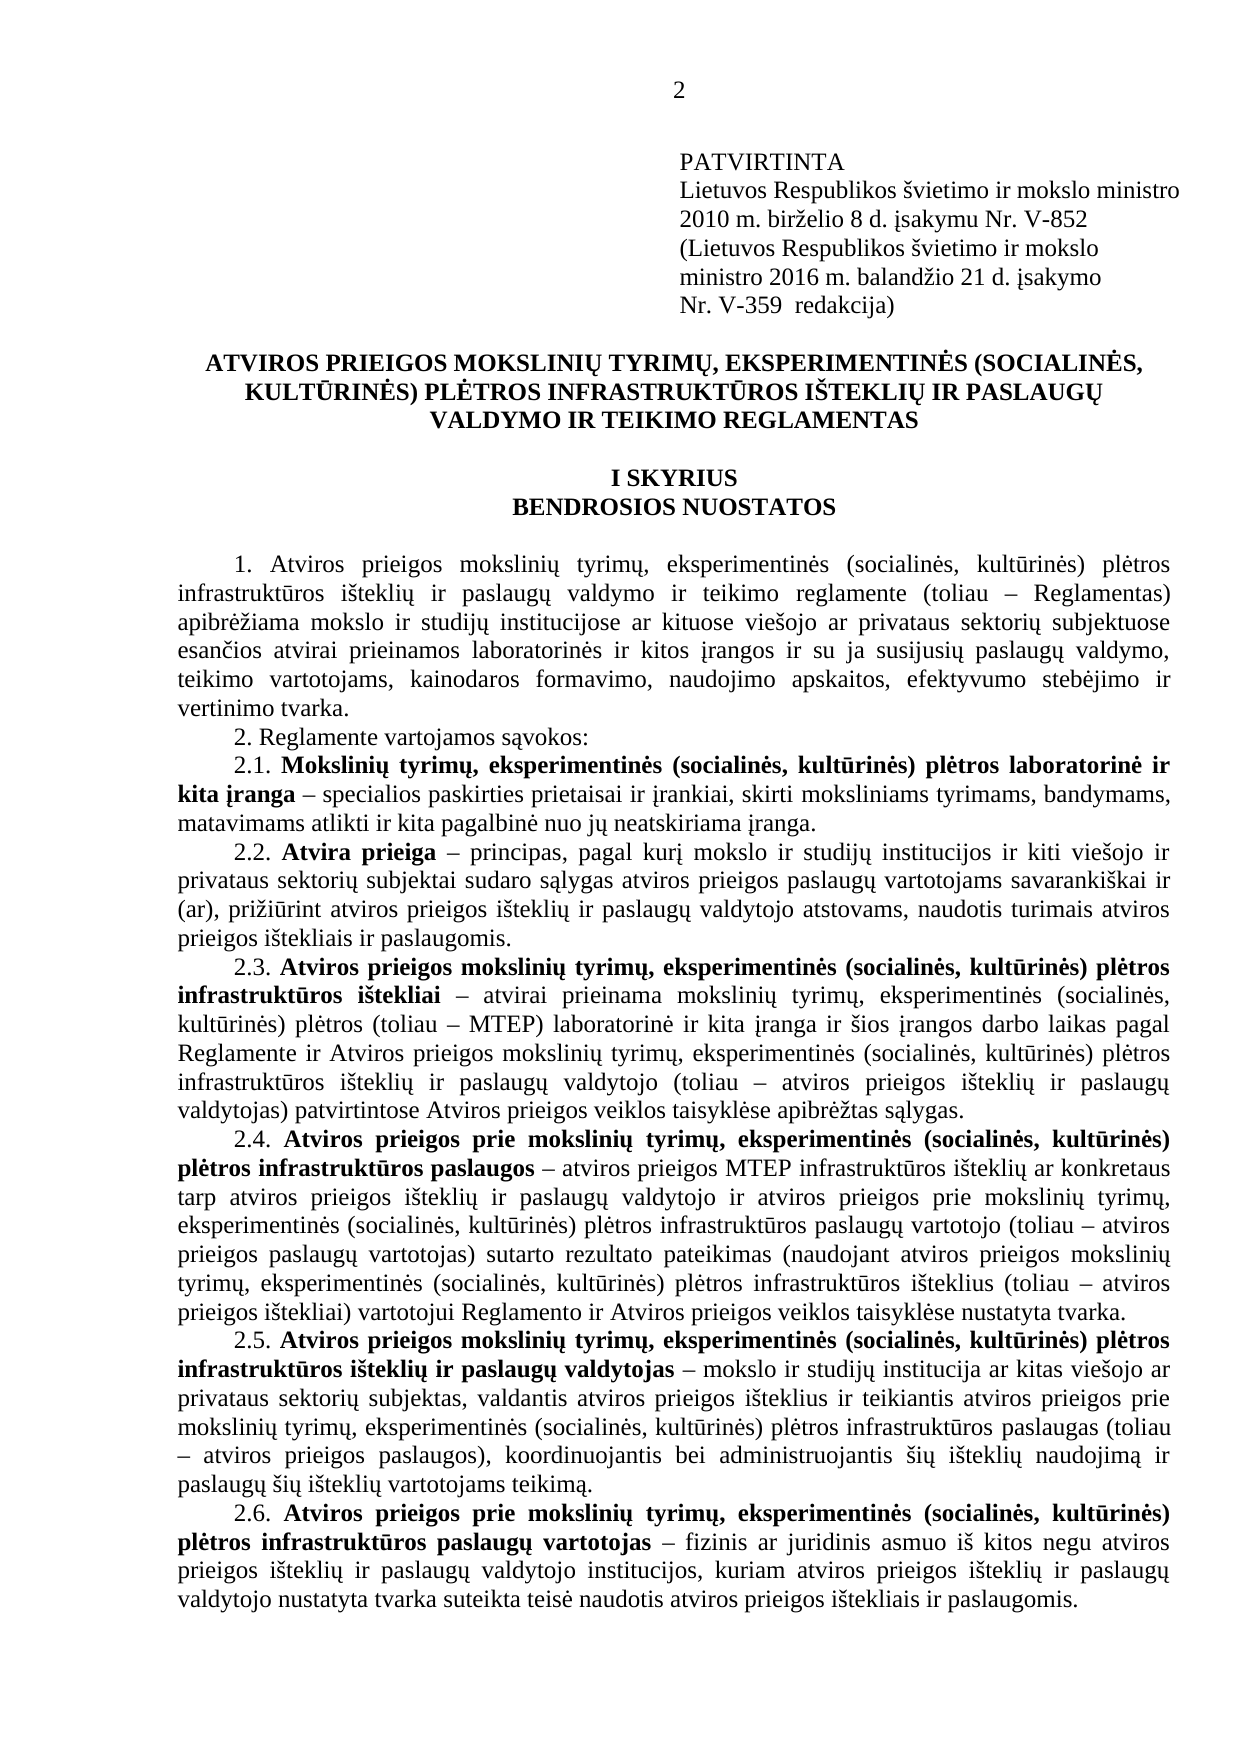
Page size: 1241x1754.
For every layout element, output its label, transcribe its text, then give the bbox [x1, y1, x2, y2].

text (Lietuvos Respublikos švietimo ir mokslo ministro 2016 m. balandžio 21 d. įsakymo [679, 233, 1181, 291]
text 1. Atviros prieigos mokslinių tyrimų, eksperimentinės (socialinės, kultūrinės) plėtros infrastruktūros išteklių ir paslaugų valdymo ir teikimo reglamente (toliau – Reglamentas) apibrėžiama mokslo ir studijų institucijose ar kituose viešojo ar privataus sektorių subjektuose esančios atvirai prieinamos laboratorinės ir kitos įrangos ir su ja susijusių paslaugų valdymo, teikimo vartotojams, kainodaros formavimo, naudojimo apskaitos, efektyvumo stebėjimo ir vertinimo tvarka. [177, 549, 1171, 722]
text I SKYRIUS [177, 463, 1171, 492]
text Lietuvos Respublikos švietimo ir mokslo ministro 2010 m. birželio 8 d. įsakymu Nr. V-852 [679, 176, 1181, 233]
text 2.4. Atviros prieigos prie mokslinių tyrimų, eksperimentinės (socialinės, kultūrinės) plėtros infrastruktūros paslaugos – atviros prieigos MTEP infrastruktūros išteklių ar konkretaus tarp atviros prieigos išteklių ir paslaugų valdytojo ir atviros prieigos prie mokslinių tyrimų, eksperimentinės (socialinės, kultūrinės) plėtros infrastruktūros paslaugų vartotojo (toliau – atviros prieigos paslaugų vartotojas) sutarto rezultato pateikimas (naudojant atviros prieigos mokslinių tyrimų, eksperimentinės (socialinės, kultūrinės) plėtros infrastruktūros išteklius (toliau – atviros prieigos ištekliai) vartotojui Reglamento ir Atviros prieigos veiklos taisyklėse nustatyta tvarka. [177, 1124, 1171, 1326]
text 2.1. Mokslinių tyrimų, eksperimentinės (socialinės, kultūrinės) plėtros laboratorinė ir kita įranga – specialios paskirties prietaisai ir įrankiai, skirti moksliniams tyrimams, bandymams, matavimams atlikti ir kita pagalbinė nuo jų neatskiriama įranga. [177, 751, 1171, 837]
text 2.3. Atviros prieigos mokslinių tyrimų, eksperimentinės (socialinės, kultūrinės) plėtros infrastruktūros ištekliai – atvirai prieinama mokslinių tyrimų, eksperimentinės (socialinės, kultūrinės) plėtros (toliau – MTEP) laboratorinė ir kita įranga ir šios įrangos darbo laikas pagal Reglamente ir Atviros prieigos mokslinių tyrimų, eksperimentinės (socialinės, kultūrinės) plėtros infrastruktūros išteklių ir paslaugų valdytojo (toliau – atviros prieigos išteklių ir paslaugų valdytojas) patvirtintose Atviros prieigos veiklos taisyklėse apibrėžtas sąlygas. [177, 952, 1171, 1124]
text 2.6. Atviros prieigos prie mokslinių tyrimų, eksperimentinės (socialinės, kultūrinės) plėtros infrastruktūros paslaugų vartotojas – fizinis ar juridinis asmuo iš kitos negu atviros prieigos išteklių ir paslaugų valdytojo institucijos, kuriam atviros prieigos išteklių ir paslaugų valdytojo nustatyta tvarka suteikta teisė naudotis atviros prieigos ištekliais ir paslaugomis. [177, 1498, 1171, 1613]
text BENDROSIOS NUOSTATOS [177, 492, 1171, 521]
text ATVIROS PRIEIGOS MOKSLINIŲ TYRIMŲ, EKSPERIMENTINĖS (SOCIALINĖS, KULTŪRINĖS) PLĖTROS INFRASTRUKTŪROS IŠTEKLIŲ IR PASLAUGŲ VALDYMO IR TEIKIMO REGLAMENTAS [177, 348, 1171, 434]
text 2. Reglamente vartojamos sąvokos: [177, 722, 1171, 751]
text 2.5. Atviros prieigos mokslinių tyrimų, eksperimentinės (socialinės, kultūrinės) plėtros infrastruktūros išteklių ir paslaugų valdytojas – mokslo ir studijų institucija ar kitas viešojo ar privataus sektorių subjektas, valdantis atviros prieigos išteklius ir teikiantis atviros prieigos prie mokslinių tyrimų, eksperimentinės (socialinės, kultūrinės) plėtros infrastruktūros paslaugas (toliau – atviros prieigos paslaugos), koordinuojantis bei administruojantis šių išteklių naudojimą ir paslaugų šių išteklių vartotojams teikimą. [177, 1326, 1171, 1498]
text 2.2. Atvira prieiga – principas, pagal kurį mokslo ir studijų institucijos ir kiti viešojo ir privataus sektorių subjektai sudaro sąlygas atviros prieigos paslaugų vartotojams savarankiškai ir (ar), prižiūrint atviros prieigos išteklių ir paslaugų valdytojo atstovams, naudotis turimais atviros prieigos ištekliais ir paslaugomis. [177, 837, 1171, 952]
text Nr. V-359 redakcija) [679, 291, 1181, 319]
text PATVIRTINTA [679, 147, 1171, 176]
